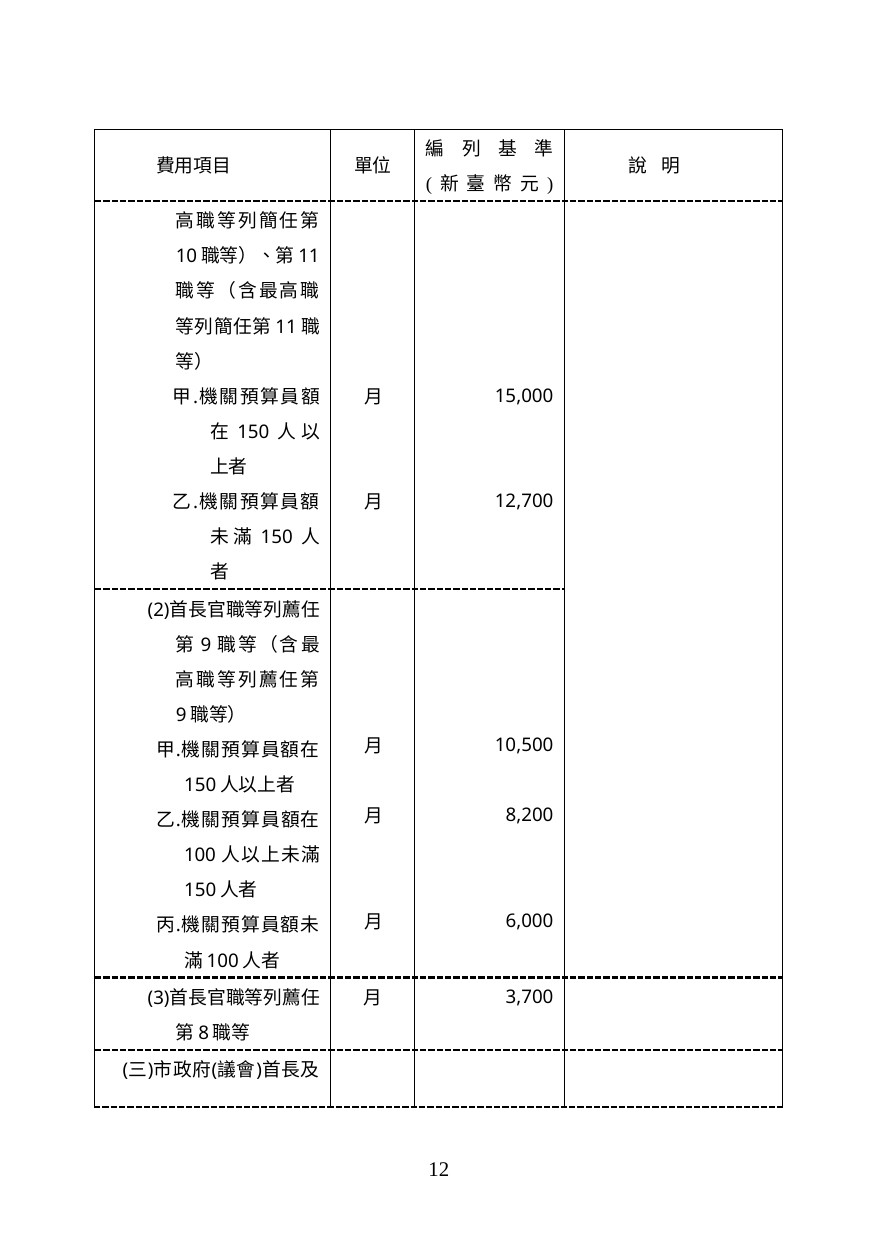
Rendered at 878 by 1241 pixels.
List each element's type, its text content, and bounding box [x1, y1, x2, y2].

table_header 說 明 [565, 130, 782, 200]
table_cell 高職等列簡任第10職等）、第11職等（含最高職等列簡任第11職等） 甲.機關預算員額在150人以上者 乙.機關預算員額未滿150人者 [95, 200, 330, 588]
table_cell [565, 200, 782, 976]
table_header 費用項目 [95, 130, 330, 200]
table_header 單位 [331, 130, 414, 200]
table_cell [565, 1049, 782, 1106]
table_cell (三)市政府(議會)首長及 [95, 1049, 330, 1106]
table_cell 15,000 12,700 [415, 200, 564, 588]
table_cell (3)首長官職等列薦任第8職等 [95, 976, 330, 1049]
table_cell [415, 1049, 564, 1106]
table_cell 3,700 [415, 976, 564, 1049]
table_header 編列基準 (新臺幣元) [415, 130, 564, 200]
table_cell [331, 1049, 414, 1106]
table_cell 月 [331, 976, 414, 1049]
table_cell 月 月 月 [331, 588, 414, 976]
table_cell [565, 976, 782, 1049]
table_cell (2)首長官職等列薦任第9職等（含最高職等列薦任第9職等） 甲.機關預算員額在150人以上者 乙.機關預算員額在100人以上未滿150人者 丙.機關預算員額未滿100人者 [95, 588, 330, 976]
table_cell 月 月 [331, 200, 414, 588]
table_cell 10,500 8,200 6,000 [415, 588, 564, 976]
